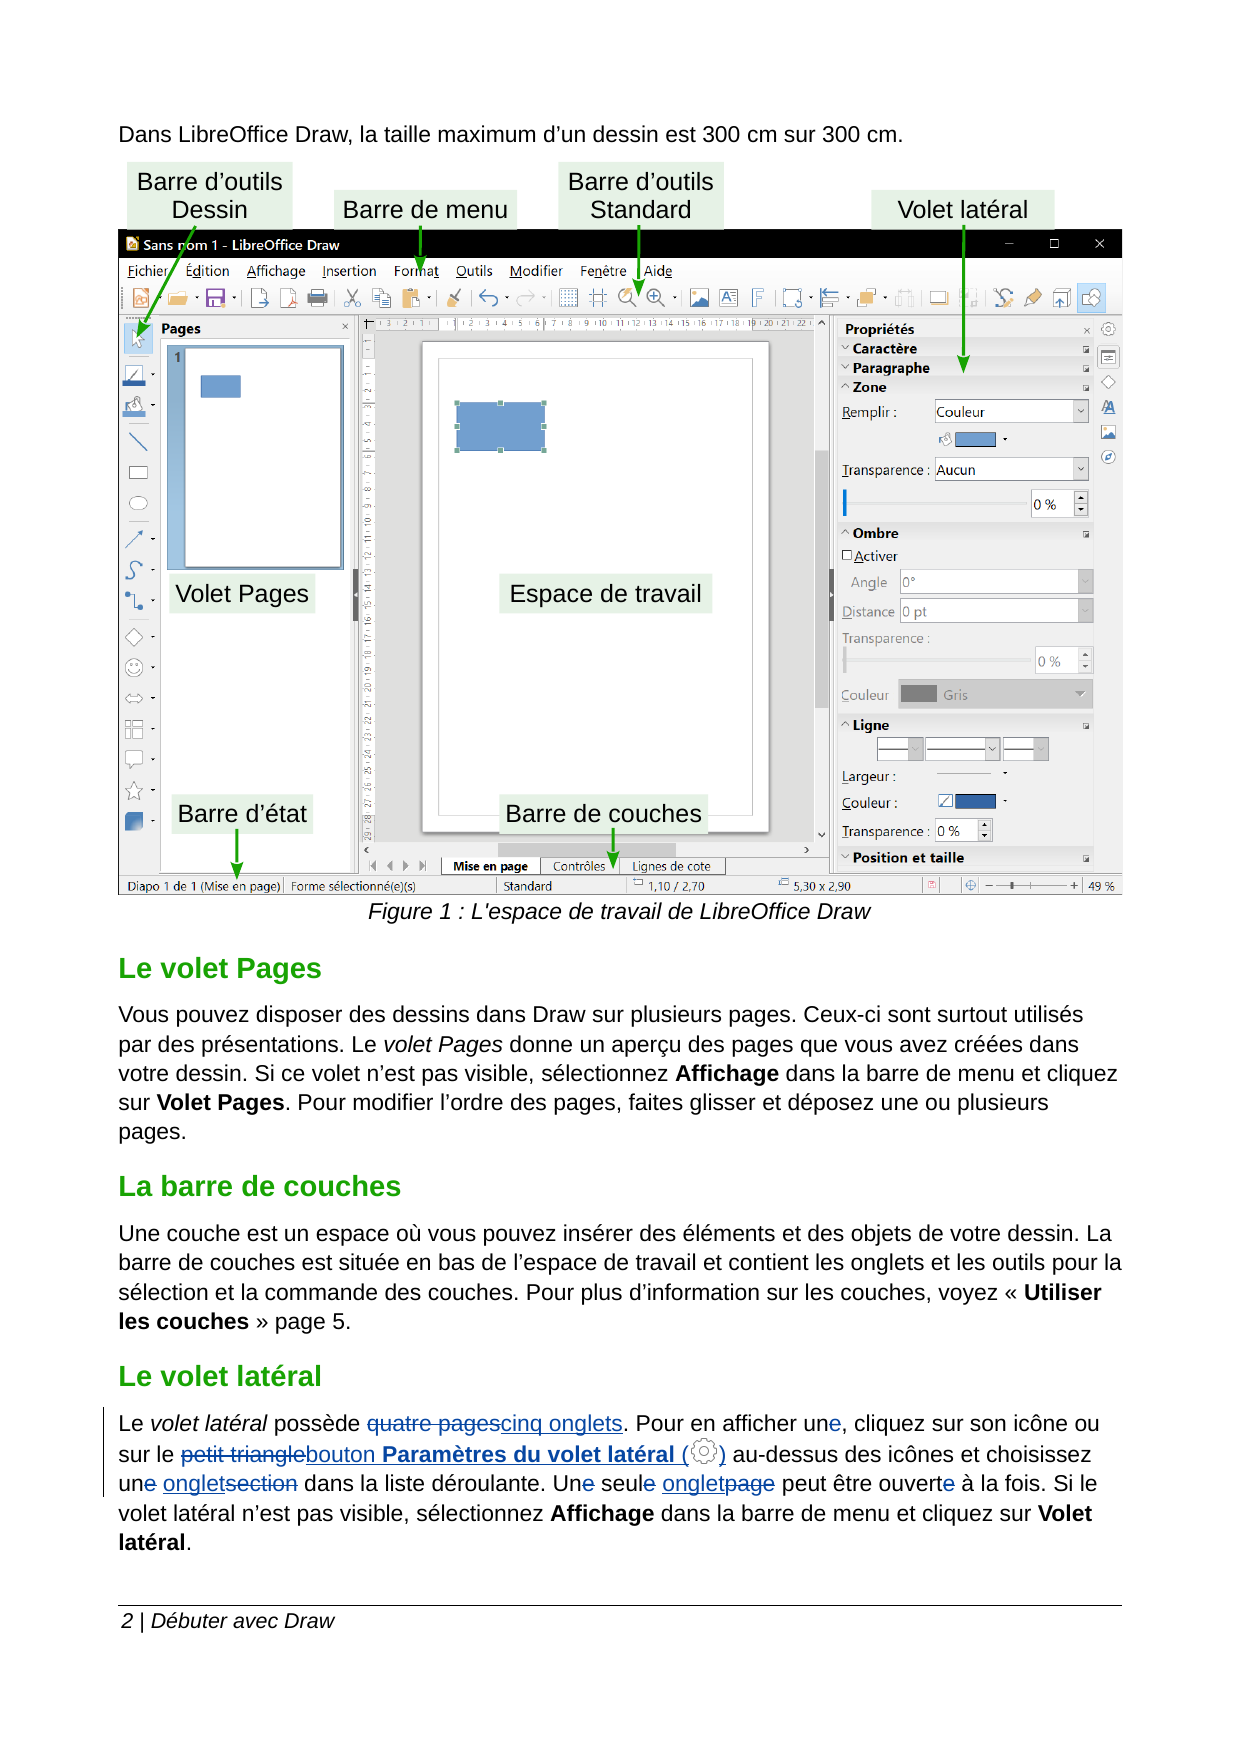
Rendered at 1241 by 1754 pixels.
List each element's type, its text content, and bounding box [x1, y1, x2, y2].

text Figure 1 : L'espace de travail de LibreOffice Draw [118, 896, 1122, 925]
text Vous pouvez disposer des dessins dans Draw sur plusieurs pages. Ceux-ci sont surtout utilisés par des présentations. Le volet Pages donne un aperçu des pages que vous avez créées dans votre dessin. Si ce volet n’est pas visible, sélectionnez Affichage dans la barre de menu et cliquez sur Volet Pages. Pour modifier l’ordre des pages, faites glisser et déposez une ou plusieurs pages. [118, 998, 1122, 1144]
subtitle Le volet latéral [118, 1363, 1122, 1392]
subtitle Le volet Pages [118, 955, 1122, 984]
subtitle La barre de couches [118, 1173, 1122, 1203]
picture [688, 1436, 719, 1466]
text Dans LibreOffice Draw, la taille maximum d’un dessin est 300 cm sur 300 cm. [118, 118, 1122, 147]
text Le volet latéral possède cinq onglets. Pour en afficher un, cliquez sur son icône ou sur le bouton Paramètres du volet latéral () au-dessus des icônes et choisissez un onglet dans la liste déroulante. Un seul onglet peut être ouvert à la fois. Si le volet latéral n’est pas visible, sélectionnez Affichage dans la barre de menu et cliquez sur Volet latéral. [118, 1407, 1122, 1555]
text Une couche est un espace où vous pouvez insérer des éléments et des objets de votre dessin. La barre de couches est située en bas de l’espace de travail et contient les onglets et les outils pour la sélection et la commande des couches. Pour plus d’information sur les couches, voyez « Utiliser les couches » page 5. [118, 1217, 1122, 1334]
